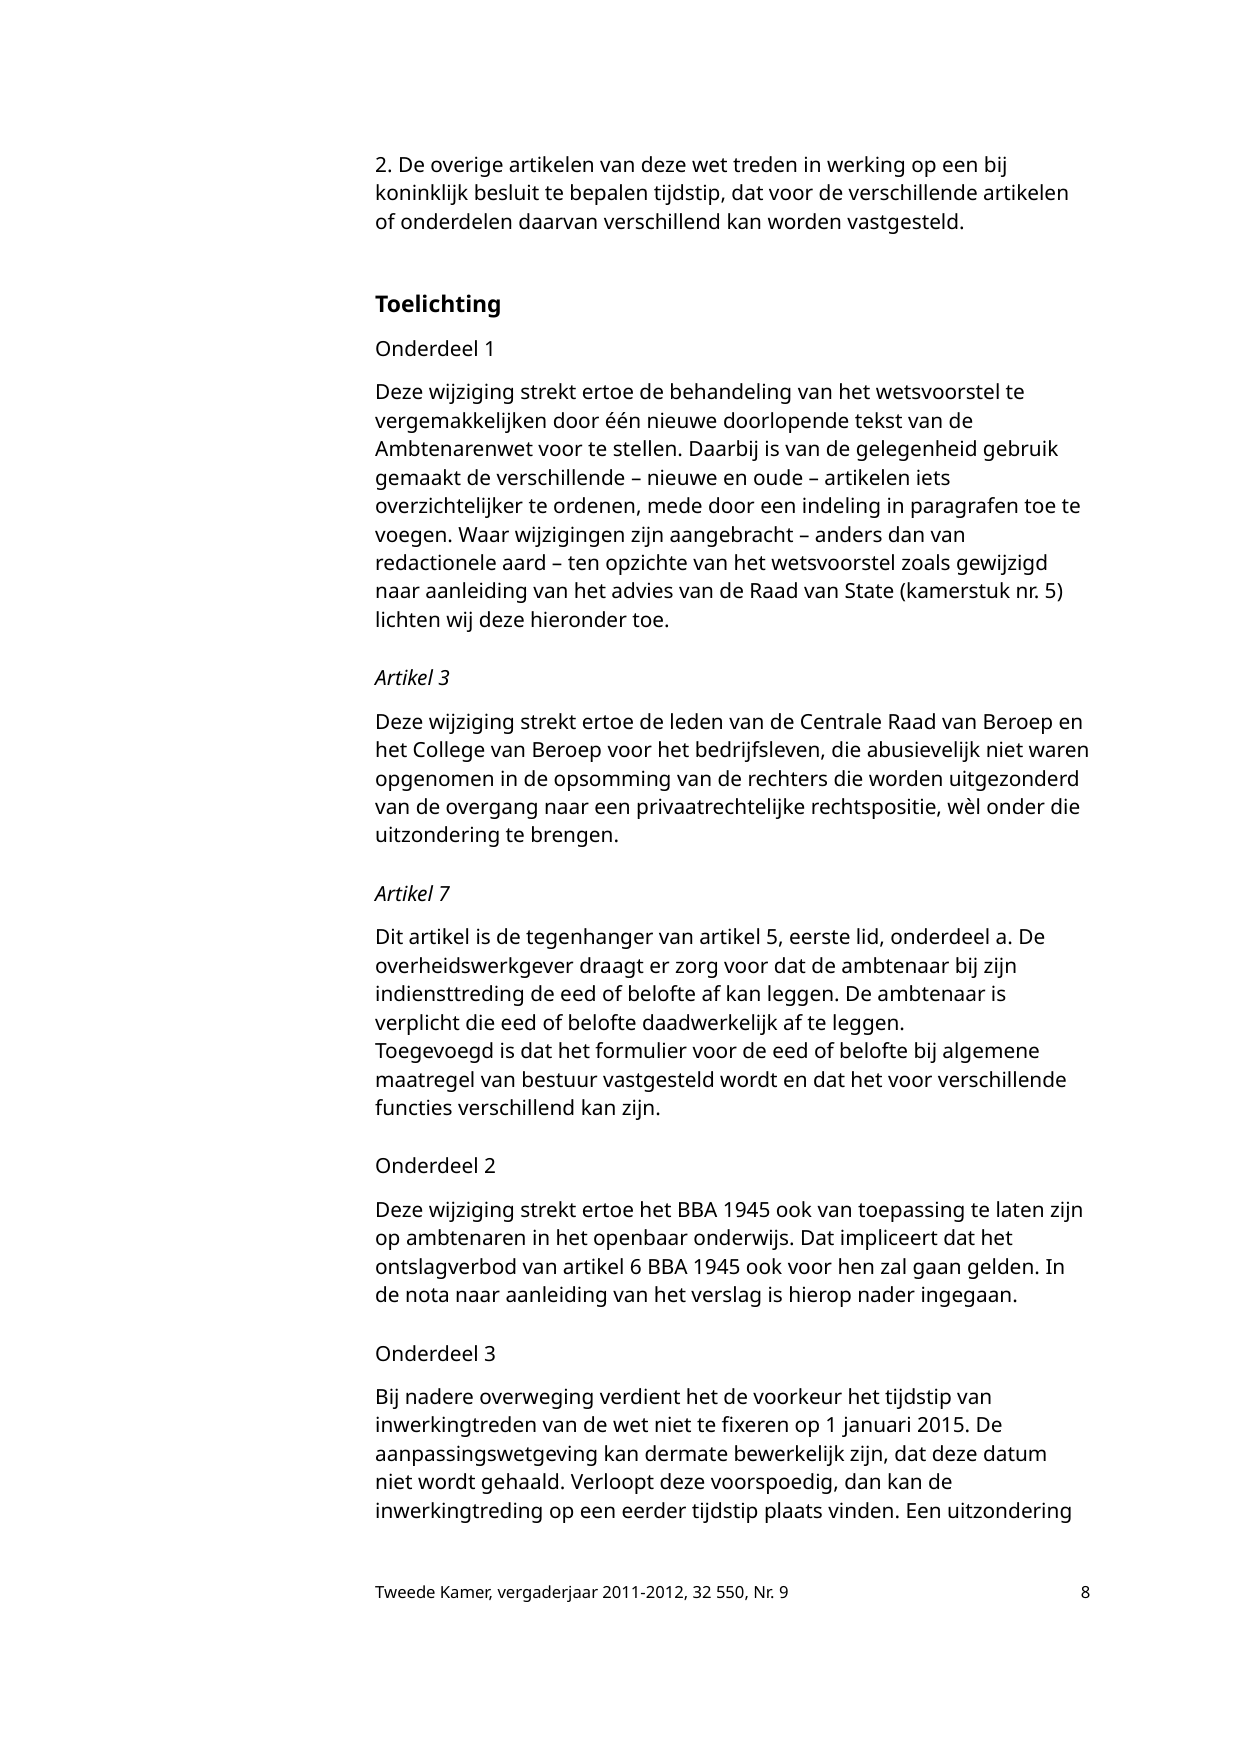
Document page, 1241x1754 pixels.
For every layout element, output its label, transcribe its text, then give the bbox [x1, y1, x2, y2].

text Artikel 3 [375, 663, 1090, 692]
text Deze wijziging strekt ertoe het BBA 1945 ook van toepassing te laten zijn op ambtenaren in het openbaar onderwijs. Dat impliceert dat het ontslagverbod van artikel 6 BBA 1945 ook voor hen zal gaan gelden. In de nota naar aanleiding van het verslag is hierop nader ingegaan. [375, 1195, 1090, 1309]
text Dit artikel is de tegenhanger van artikel 5, eerste lid, onderdeel a. De overheidswerkgever draagt er zorg voor dat de ambtenaar bij zijn indiensttreding de eed of belofte af kan leggen. De ambtenaar is verplicht die eed of belofte daadwerkelijk af te leggen. [375, 922, 1090, 1036]
text Onderdeel 1 [375, 334, 1090, 362]
text Onderdeel 2 [375, 1152, 1090, 1180]
text 2. De overige artikelen van deze wet treden in werking op een bij koninklijk besluit te bepalen tijdstip, dat voor de verschillende artikelen of onderdelen daarvan verschillend kan worden vastgesteld. [375, 150, 1090, 235]
text Toegevoegd is dat het formulier voor de eed of belofte bij algemene maatregel van bestuur vastgesteld wordt en dat het voor verschillende functies verschillend kan zijn. [375, 1036, 1090, 1122]
text Onderdeel 3 [375, 1339, 1090, 1367]
text Deze wijziging strekt ertoe de behandeling van het wetsvoorstel te vergemakkelijken door één nieuwe doorlopende tekst van de Ambtenarenwet voor te stellen. Daarbij is van de gelegenheid gebruik gemaakt de verschillende – nieuwe en oude – artikelen iets overzichtelijker te ordenen, mede door een indeling in paragrafen toe te voegen. Waar wijzigingen zijn aangebracht – anders dan van redactionele aard – ten opzichte van het wetsvoorstel zoals gewijzigd naar aanleiding van het advies van de Raad van State (kamerstuk nr. 5) lichten wij deze hieronder toe. [375, 377, 1090, 633]
text Bij nadere overweging verdient het de voorkeur het tijdstip van inwerkingtreden van de wet niet te fixeren op 1 januari 2015. De aanpassingswetgeving kan dermate bewerkelijk zijn, dat deze datum niet wordt gehaald. Verloopt deze voorspoedig, dan kan de inwerkingtreding op een eerder tijdstip plaats vinden. Een uitzondering [375, 1382, 1090, 1524]
text Artikel 7 [375, 879, 1090, 907]
text Deze wijziging strekt ertoe de leden van de Centrale Raad van Beroep en het College van Beroep voor het bedrijfsleven, die abusievelijk niet waren opgenomen in de opsomming van de rechters die worden uitgezonderd van de overgang naar een privaatrechtelijke rechtspositie, wèl onder die uitzondering te brengen. [375, 707, 1090, 849]
subtitle Toelichting [375, 288, 1090, 319]
